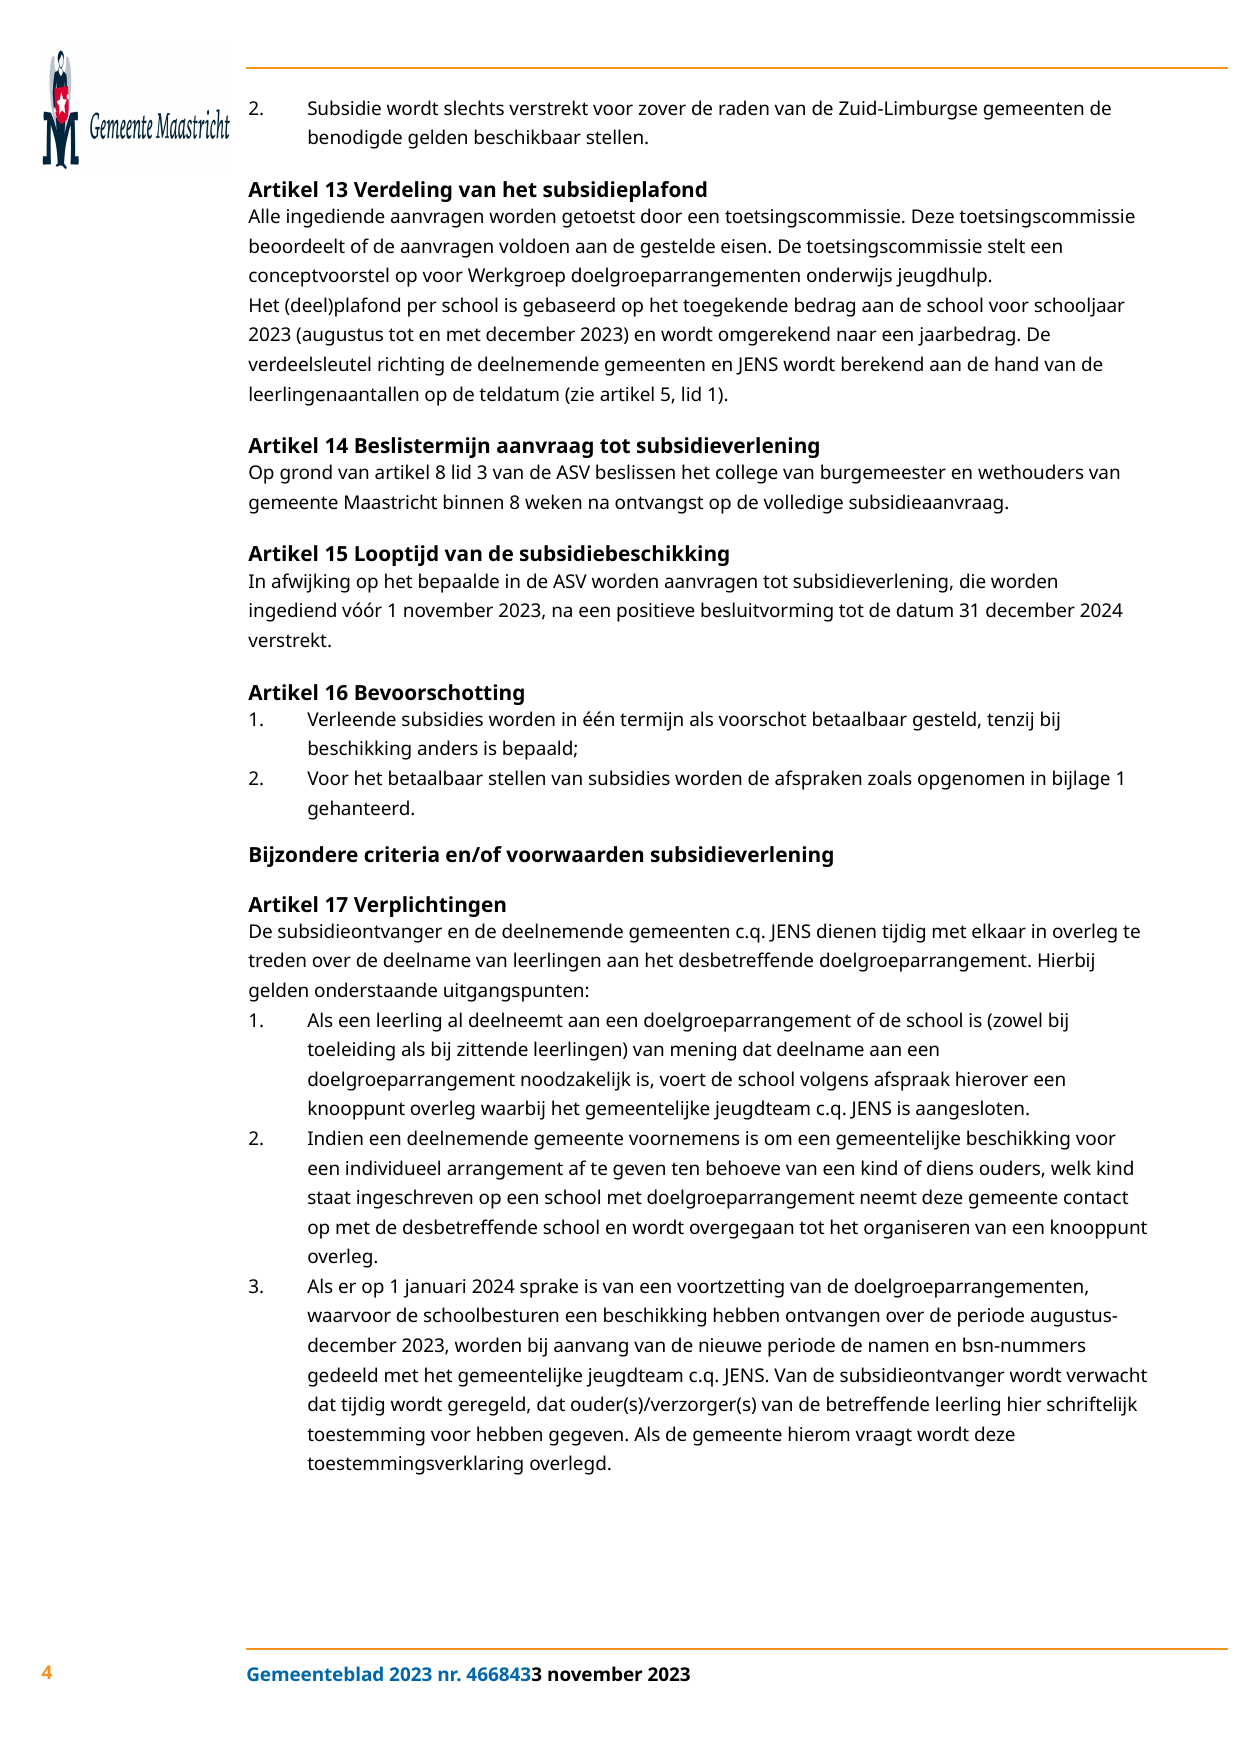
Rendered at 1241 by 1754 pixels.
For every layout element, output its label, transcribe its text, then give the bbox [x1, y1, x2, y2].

text Op grond van artikel 8 lid 3 van de ASV beslissen het college van burgemeester en wethouders van gemeente Maastricht binnen 8 weken na ontvangst op de volledige subsidieaanvraag. [248, 459, 1152, 515]
text Artikel 14 Beslistermijn aanvraag tot subsidieverlening [248, 431, 1152, 459]
picture [41, 47, 231, 172]
text Bijzondere criteria en/of voorwaarden subsidieverlening [248, 840, 1152, 869]
list Als er op 1 januari 2024 sprake is van een voortzetting van de doelgroeparrangementen, waarvoor de schoolbesturen een beschikking hebben ontvangen over de periode augustus-december 2023, worden bij aanvang van de nieuwe periode de namen en bsn-nummers gedeeld met het gemeentelijke jeugdteam c.q. JENS. Van de subsidieontvanger wordt verwacht dat tijdig wordt geregeld, dat ouder(s)/verzorger(s) van de betreffende leerling hier schriftelijk toestemming voor hebben gegeven. Als de gemeente hierom vraagt wordt deze toestemmingsverklaring overlegd. [248, 1273, 1152, 1476]
list Als een leerling al deelneemt aan een doelgroeparrangement of de school is (zowel bij toeleiding als bij zittende leerlingen) van mening dat deelname aan een doelgroeparrangement noodzakelijk is, voert de school volgens afspraak hierover een knooppunt overleg waarbij het gemeentelijke jeugdteam c.q. JENS is aangesloten. [248, 1007, 1152, 1121]
text Artikel 17 Verplichtingen [248, 890, 1152, 918]
text In afwijking op het bepaalde in de ASV worden aanvragen tot subsidieverlening, die worden ingediend vóór 1 november 2023, na een positieve besluitvorming tot de datum 31 december 2024 verstrekt. [248, 568, 1152, 653]
text De subsidieontvanger en de deelnemende gemeenten c.q. JENS dienen tijdig met elkaar in overleg te treden over de deelname van leerlingen aan het desbetreffende doelgroeparrangement. Hierbij gelden onderstaande uitgangspunten: [248, 918, 1152, 1003]
text Alle ingediende aanvragen worden getoetst door een toetsingscommissie. Deze toetsingscommissie beoordeelt of de aanvragen voldoen aan de gestelde eisen. De toetsingscommissie stelt een conceptvoorstel op voor Werkgroep doelgroeparrangementen onderwijs jeugdhulp. [248, 203, 1152, 288]
list Subsidie wordt slechts verstrekt voor zover de raden van de Zuid-Limburgse gemeenten de benodigde gelden beschikbaar stellen. [248, 95, 1152, 150]
text Artikel 15 Looptijd van de subsidiebeschikking [248, 539, 1152, 568]
text Artikel 16 Bevoorschotting [248, 678, 1152, 706]
list Voor het betaalbaar stellen van subsidies worden de afspraken zoals opgenomen in bijlage 1 gehanteerd. [248, 765, 1152, 821]
list Verleende subsidies worden in één termijn als voorschot betaalbaar gesteld, tenzij bij beschikking anders is bepaald; [248, 706, 1152, 761]
text Artikel 13 Verdeling van het subsidieplafond [248, 175, 1152, 203]
list Indien een deelnemende gemeente voornemens is om een gemeentelijke beschikking voor een individueel arrangement af te geven ten behoeve van een kind of diens ouders, welk kind staat ingeschreven op een school met doelgroeparrangement neemt deze gemeente contact op met de desbetreffende school en wordt overgegaan tot het organiseren van een knooppunt overleg. [248, 1125, 1152, 1269]
text Het (deel)plafond per school is gebaseerd op het toegekende bedrag aan de school voor schooljaar 2023 (augustus tot en met december 2023) en wordt omgerekend naar een jaarbedrag. De verdeelsleutel richting de deelnemende gemeenten en JENS wordt berekend aan de hand van de leerlingenaantallen op de teldatum (zie artikel 5, lid 1). [248, 292, 1152, 406]
